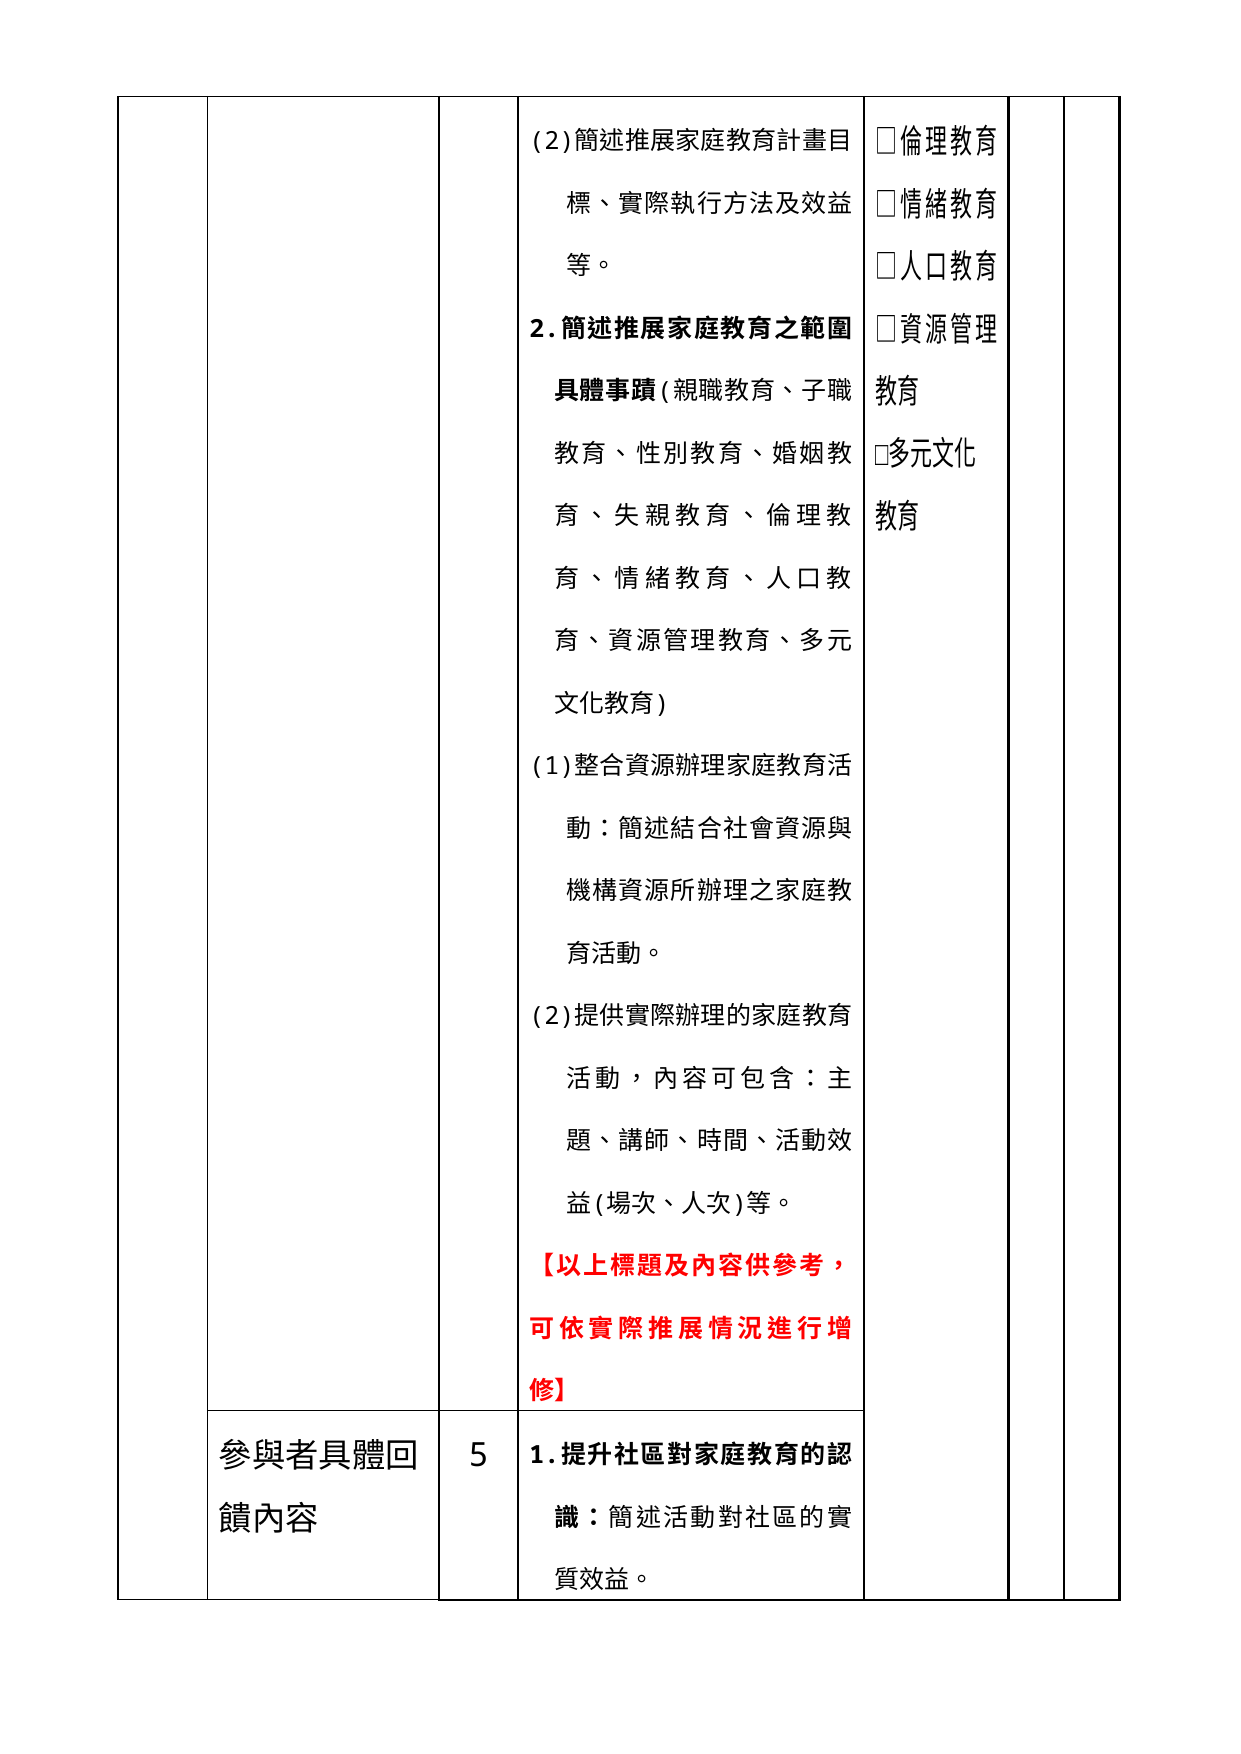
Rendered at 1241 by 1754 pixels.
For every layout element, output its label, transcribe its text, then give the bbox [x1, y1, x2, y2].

table_cell [1010, 97, 1063, 1599]
table_cell [440, 97, 517, 1410]
table_cell □倫理教育 □情緒教育 □人口教育□資源管理教育 □多元文化教育 [865, 97, 1007, 1599]
table_cell 5 [440, 1411, 517, 1599]
table_cell 1.提升社區對家庭教育的認識：簡述活動對社區的實質效益。 [519, 1411, 863, 1599]
table_cell (2)簡述推展家庭教育計畫目標、實際執行方法及效益等。 2.簡述推展家庭教育之範圍具體事蹟(親職教育、子職教育、性別教育、婚姻教育、失親教育、倫理教育、情緒教育、人口教育、資源管理教育、多元文化教育) (1)整合資源辦理家庭教育活動：簡述結合社會資源與機構資源所辦理之家庭教育活動。 (2)提供實際辦理的家庭教育活動，內容可包含：主題、講師、時間、活動效益(場次、人次)等。 【以上標題及內容供參考，可依實際推展情況進行增修】 [519, 97, 863, 1410]
table_cell [208, 97, 438, 1410]
table_cell [1065, 97, 1118, 1599]
table_cell 參與者具體回饋內容 [208, 1411, 438, 1599]
table_cell [119, 97, 207, 1599]
